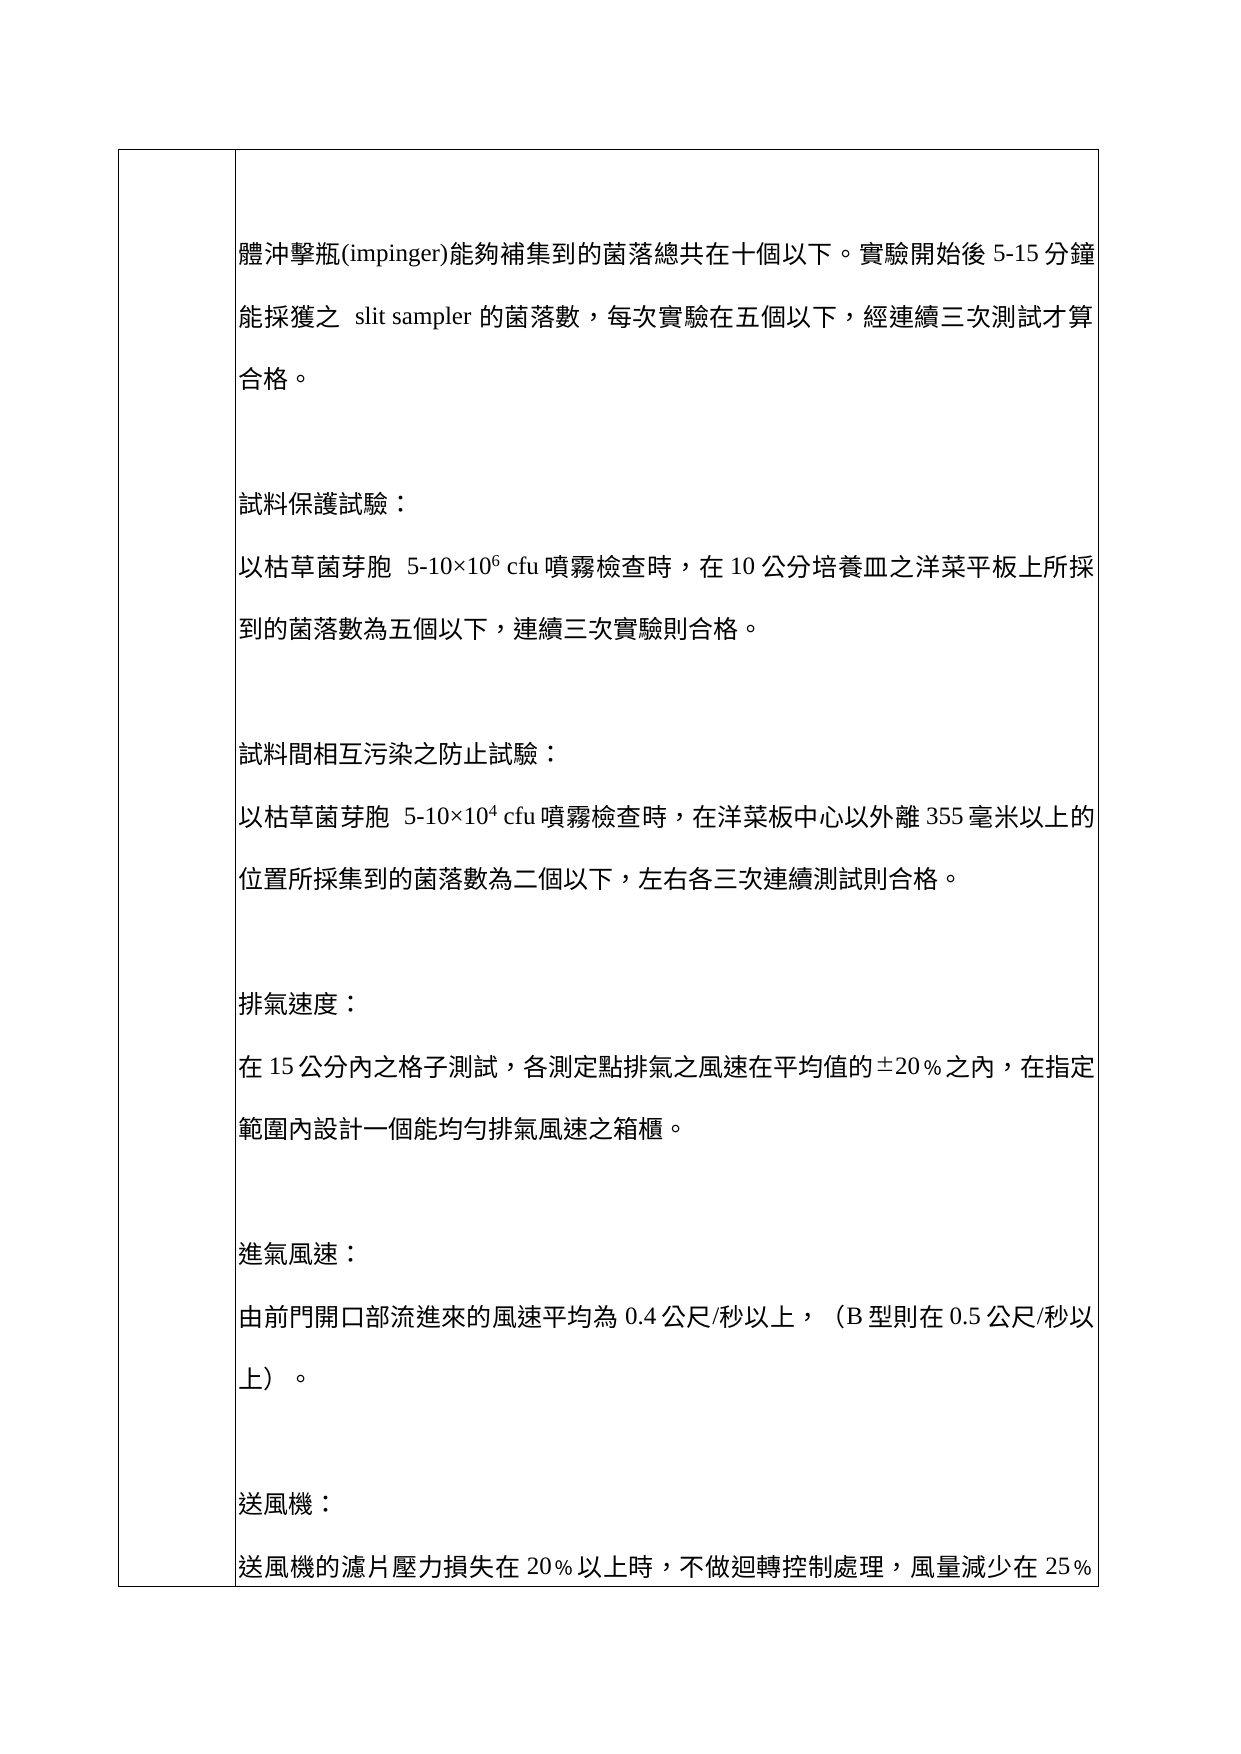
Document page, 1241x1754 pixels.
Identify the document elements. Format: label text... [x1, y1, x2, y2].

table_cell [119, 150, 235, 1586]
table_cell 體沖擊瓶(impinger)能夠補集到的菌落總共在十個以下。實驗開始後5-15分鐘能採獲之 slit sampler 的菌落數，每次實驗在五個以下，經連續三次測試才算合格。 試料保護試驗： 以枯草菌芽胞 5-10×106 cfu噴霧檢查時，在10公分培養皿之洋菜平板上所採到的菌落數為五個以下，連續三次實驗則合格。 試料間相互污染之防止試驗： 以枯草菌芽胞 5-10×104 cfu噴霧檢查時，在洋菜板中心以外離355毫米以上的位置所採集到的菌落數為二個以下，左右各三次連續測試則合格。 排氣速度： 在15公分內之格子測試，各測定點排氣之風速在平均值的20﹪之內，在指定範圍內設計一個能均勻排氣風速之箱櫃。 進氣風速： 由前門開口部流進來的風速平均為0.4公尺/秒以上，（B型則在0.5公尺/秒以上）。 送風機： 送風機的濾片壓力損失在20﹪以上時，不做迴轉控制處理，風量減少在25﹪ [236, 150, 1098, 1586]
